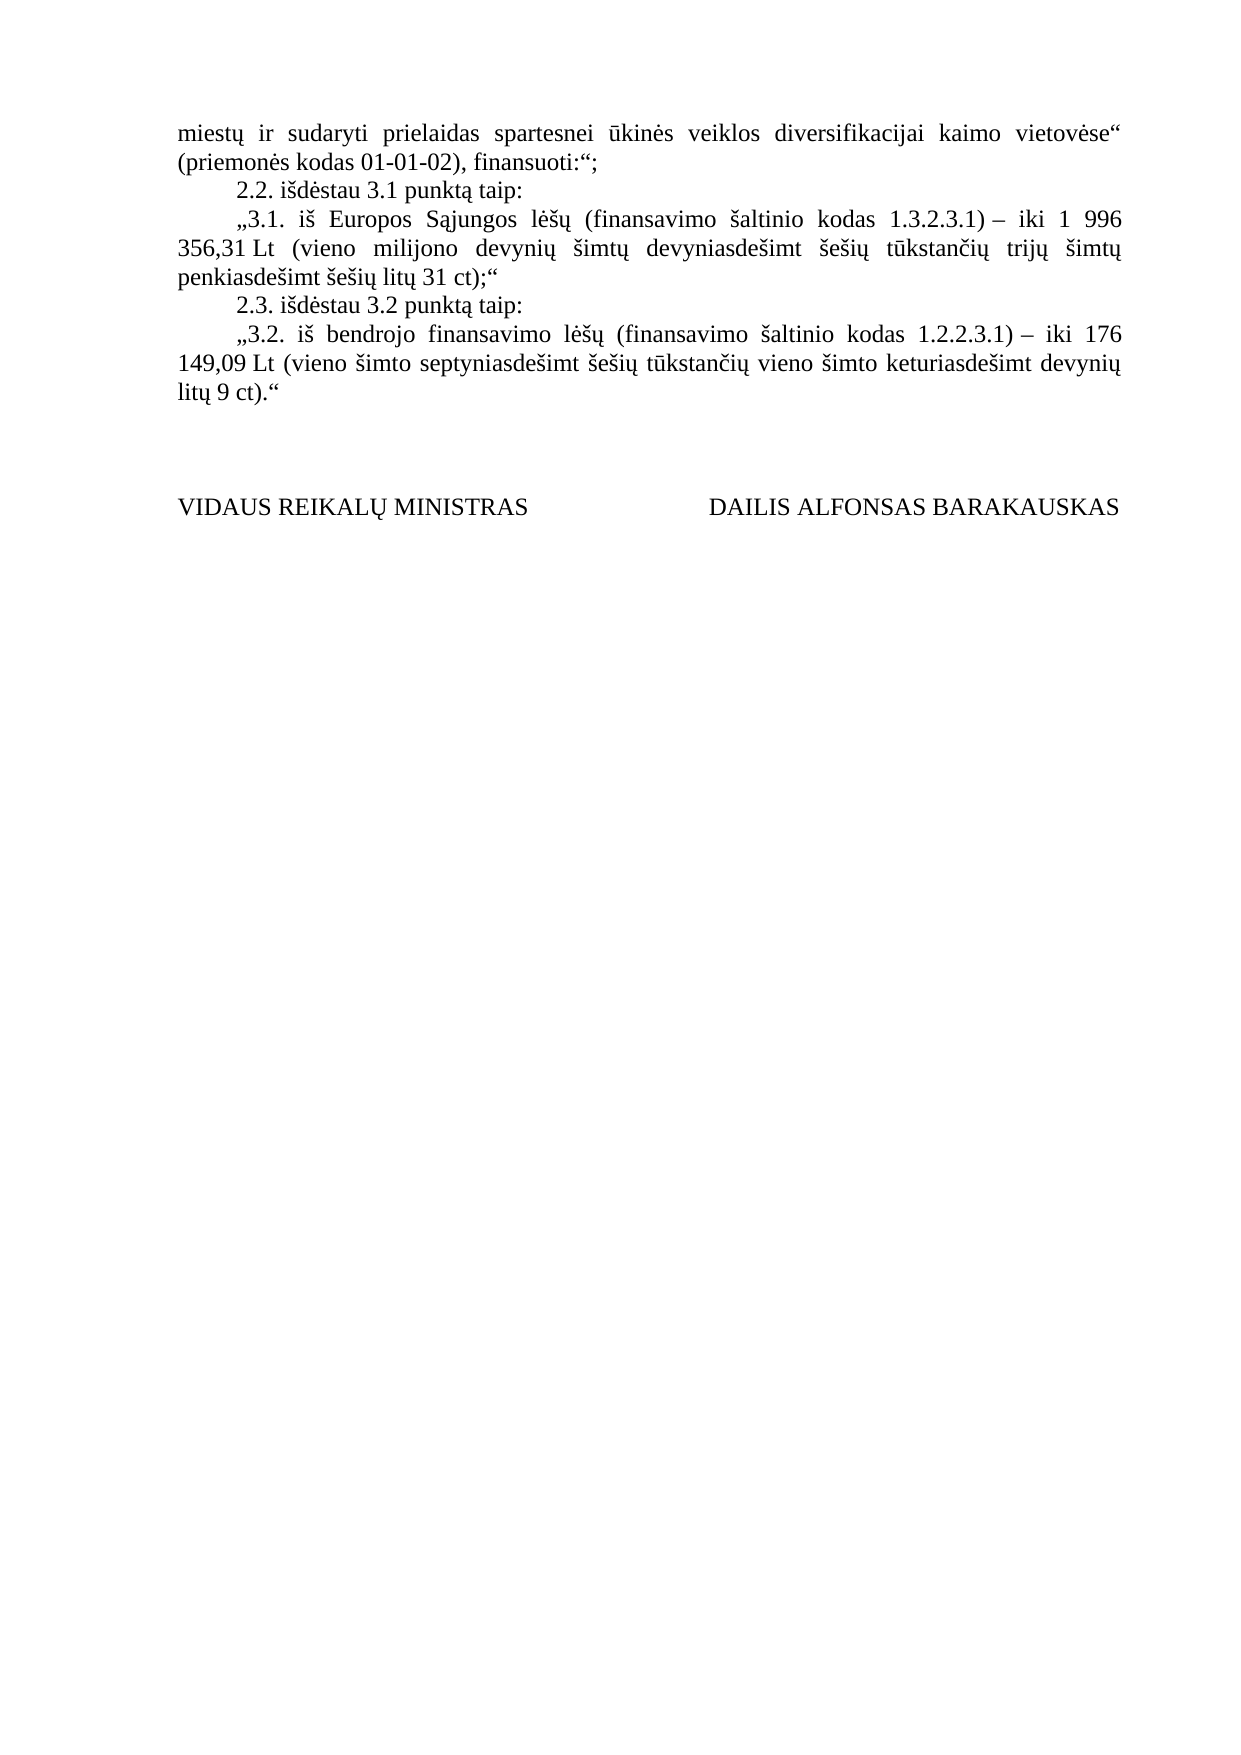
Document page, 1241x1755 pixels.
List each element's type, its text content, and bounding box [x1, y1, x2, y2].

text „3.2. iš bendrojo finansavimo lėšų (finansavimo šaltinio kodas 1.2.2.3.1) – iki 176 149,09 Lt (vieno šimto septyniasdešimt šešių tūkstančių vieno šimto keturiasdešimt devynių litų 9 ct).“ [177, 319, 1122, 406]
text miestų ir sudaryti prielaidas spartesnei ūkinės veiklos diversifikacijai kaimo vietovėse“ (priemonės kodas 01-01-02), finansuoti:“; [177, 118, 1122, 176]
text 2.3. išdėstau 3.2 punktą taip: [177, 291, 1122, 319]
text 2.2. išdėstau 3.1 punktą taip: [177, 176, 1122, 204]
text Vidaus reikalų ministras Dailis Alfonsas Barakauskas [177, 492, 1122, 521]
text „3.1. iš Europos Sąjungos lėšų (finansavimo šaltinio kodas 1.3.2.3.1) – iki 1 996 356,31 Lt (vieno milijono devynių šimtų devyniasdešimt šešių tūkstančių trijų šimtų penkiasdešimt šešių litų 31 ct);“ [177, 204, 1122, 291]
